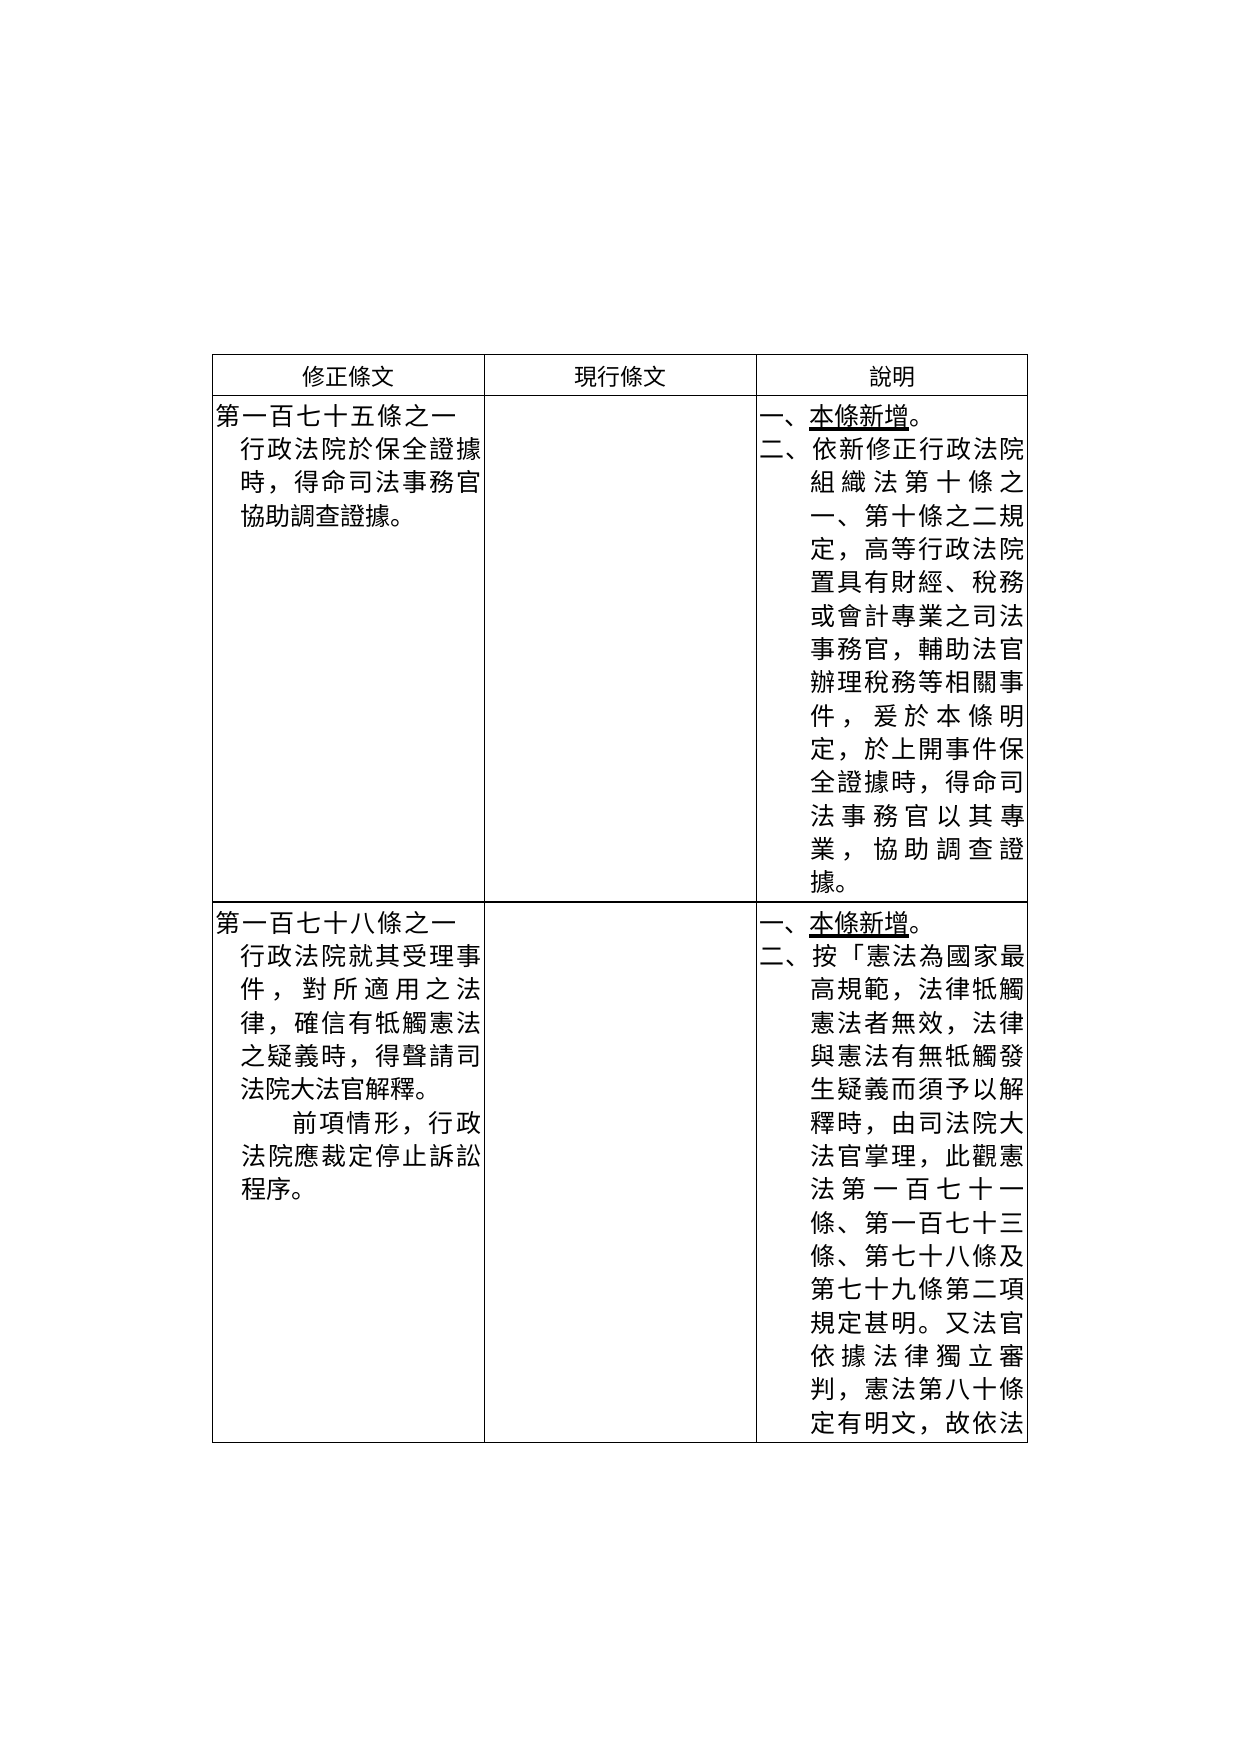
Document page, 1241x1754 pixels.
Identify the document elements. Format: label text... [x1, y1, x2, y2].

table_header 現行條文 [485, 355, 756, 394]
table_cell [485, 903, 756, 1442]
table_cell [485, 396, 756, 901]
table_header 說明 [757, 355, 1027, 394]
table_cell 一、本條新增。 二、按「憲法為國家最高規範，法律牴觸憲法者無效，法律與憲法有無牴觸發生疑義而須予以解釋時，由司法院大法官掌理，此觀憲法第一百七十一條、第一百七十三條、第七十八條及第七十九條第二項規定甚明。又法官依據法律獨立審判，憲法第八十條定有明文，故依法公布施行之法律，法官應以其為審判之依據，不得認定法律為違憲而逕行拒絕適用。惟憲法之效力既高於法律，法官有優先遵守之義務，法官於審理案件時，對於適用之法律，依其合理之確信，認有牴觸憲法之疑義者，自應許其先行聲請解釋憲法，以求解決。是遇有前述情形，各級法院得以之為先決問題，裁定停止訴訟程序，並提出客觀上形成確信法律為違憲之具體理由，聲請司法院大法官解釋」之意旨，業經司法院釋字第三七一號解釋揭示。是各級法院就其受理事件，對所適用之法律，確信有牴觸憲法之疑義時，依上開意旨，即得聲請大法官解釋。第二百五十二條規定得聲請大法官解釋之法院限於最高行政法院，而不及於各級行政法院，與前開解釋意旨不符，爰將第二百五十二條移列為第一百七十八條之一，明示行政法院得依司法院釋字第三七一號解釋意旨聲請大法官解釋。另依據第二百六十三條規定，本條於上訴審亦準用之。 三、又前述司法院釋字第三七一號解釋所謂之「裁定停止訴訟程序」，乃法官聲請釋憲必須遵守之程序，業經司法院釋字第五九○號解釋補充在案。原條文文字「得以裁定停止訴訟程序，聲請大法官解釋」，易使人誤以為聲請釋憲時行政法院得不裁定停止訴訟程序，爰修正條文文字用語。 [757, 903, 1027, 1442]
table_cell 第一百七十八條之一 行政法院就其受理事件，對所適用之法律，確信有牴觸憲法之疑義時，得聲請司法院大法官解釋。 前項情形，行政法院應裁定停止訴訟程序。 [213, 903, 484, 1442]
table_cell 一、本條新增。 二、依新修正行政法院組織法第十條之一、第十條之二規定，高等行政法院置具有財經、稅務或會計專業之司法事務官，輔助法官辦理稅務等相關事件，爰於本條明定，於上開事件保全證據時，得命司法事務官以其專業，協助調查證據。 [757, 396, 1027, 901]
table_cell 第一百七十五條之一 行政法院於保全證據時，得命司法事務官協助調查證據。 [213, 396, 484, 901]
table_header 修正條文 [213, 355, 484, 394]
